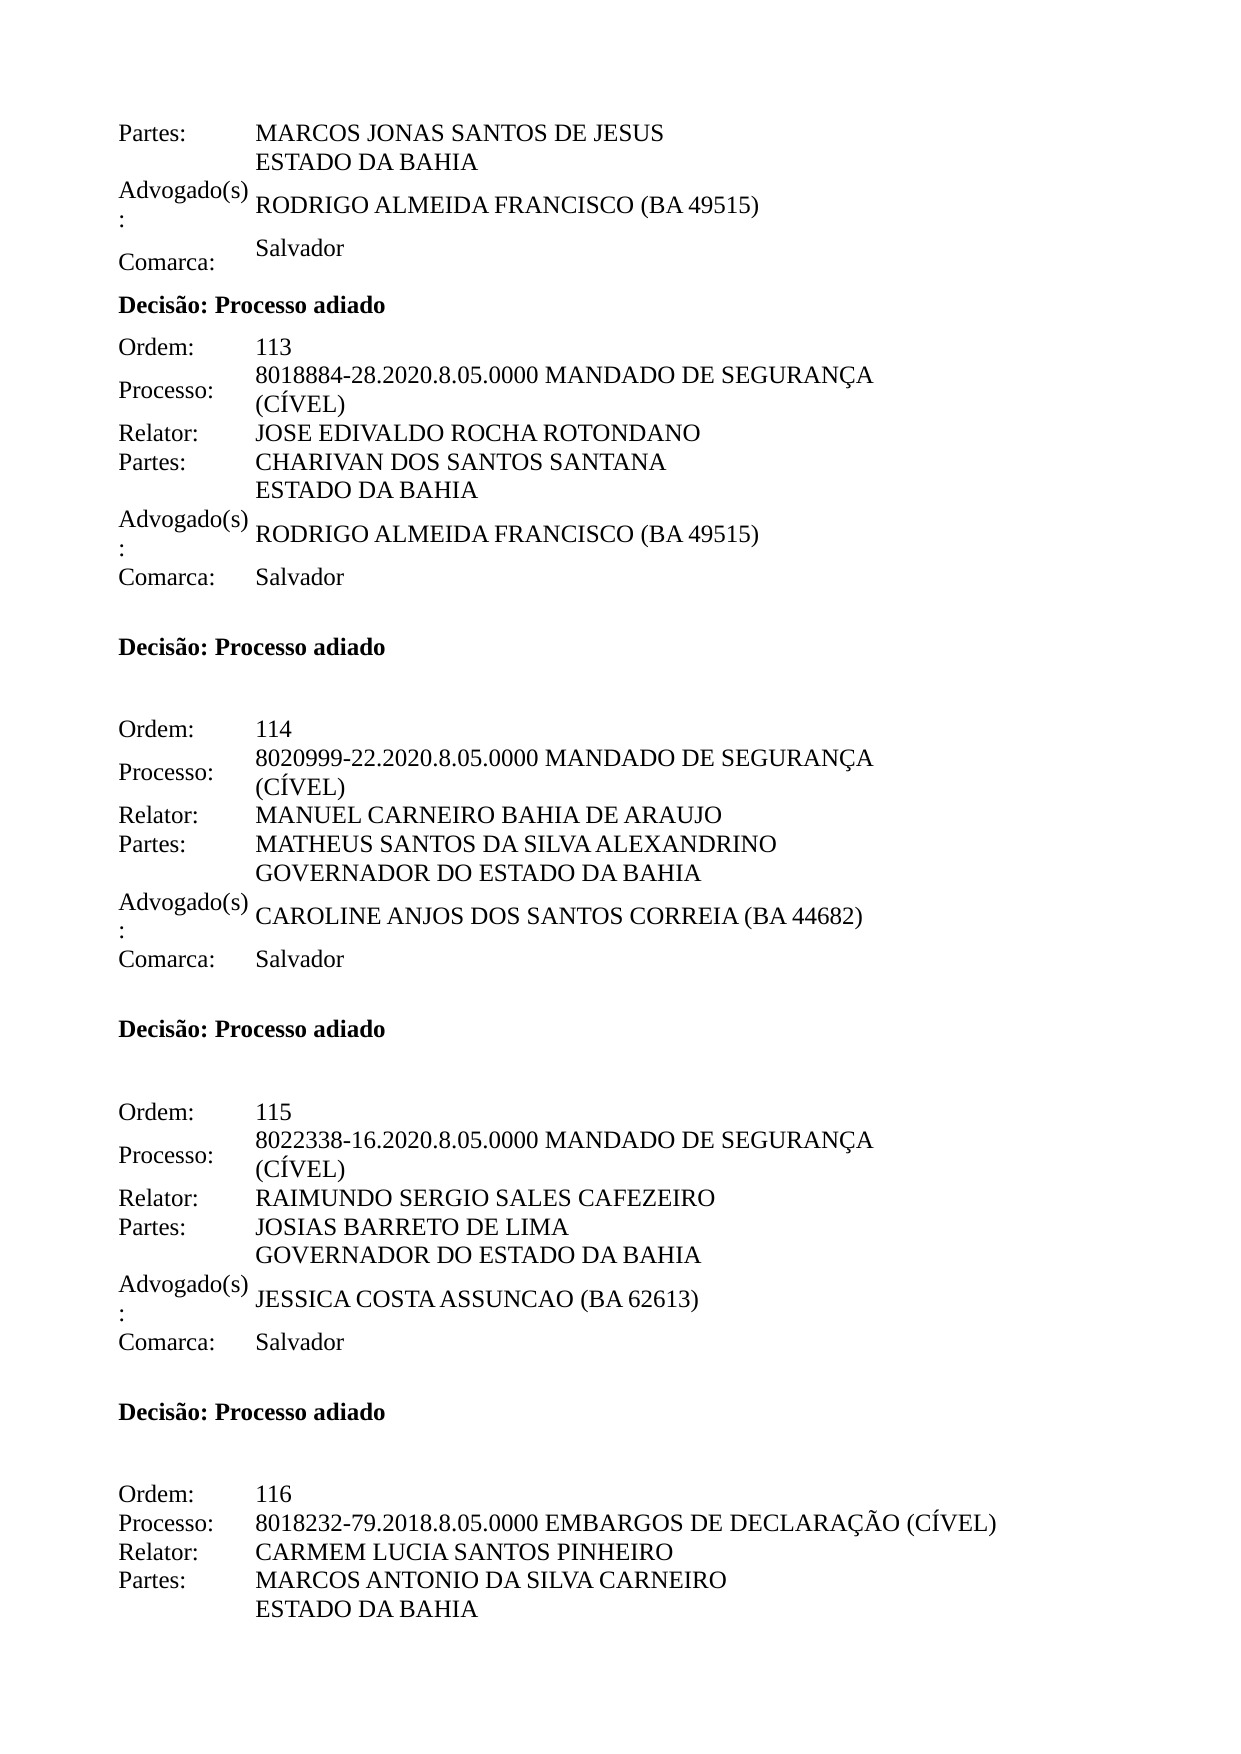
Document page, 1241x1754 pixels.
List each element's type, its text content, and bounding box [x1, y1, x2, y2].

table_cell Salvador [255, 944, 969, 973]
table_cell RAIMUNDO SERGIO SALES CAFEZEIRO [255, 1183, 969, 1212]
table_cell [118, 147, 255, 176]
table_header 116 [255, 1479, 997, 1508]
table_cell Partes: [118, 447, 255, 476]
table_cell Relator: [118, 1183, 255, 1212]
table_cell Comarca: [118, 944, 255, 973]
table_header 115 [255, 1097, 969, 1126]
table_cell [118, 1241, 255, 1269]
table_cell Relator: [118, 418, 255, 447]
table_header Ordem: [118, 1479, 255, 1508]
table_header 113 [255, 332, 969, 361]
table_cell MATHEUS SANTOS DA SILVA ALEXANDRINO [255, 829, 969, 858]
table_cell Comarca: [118, 1327, 255, 1356]
table_cell GOVERNADOR DO ESTADO DA BAHIA [255, 858, 969, 887]
table_cell [118, 476, 255, 504]
table_cell ESTADO DA BAHIA [255, 1594, 997, 1623]
table_cell 8020999-22.2020.8.05.0000 MANDADO DE SEGURANÇA (CÍVEL) [255, 743, 969, 801]
table_header Ordem: [118, 332, 255, 361]
table_cell Comarca: [118, 562, 255, 591]
table_cell Relator: [118, 801, 255, 829]
table_cell 8018884-28.2020.8.05.0000 MANDADO DE SEGURANÇA (CÍVEL) [255, 361, 969, 418]
table_cell Processo: [118, 361, 255, 418]
table_cell RODRIGO ALMEIDA FRANCISCO (BA 49515) [255, 504, 969, 562]
table_cell Processo: [118, 1126, 255, 1183]
table_cell 8022338-16.2020.8.05.0000 MANDADO DE SEGURANÇA (CÍVEL) [255, 1126, 969, 1183]
table_cell Salvador [255, 1327, 969, 1356]
table_cell Partes: [118, 118, 255, 147]
table_cell Advogado(s): [118, 504, 255, 562]
table_header 114 [255, 714, 969, 743]
table_cell MARCOS JONAS SANTOS DE JESUS [255, 118, 969, 147]
table_cell ESTADO DA BAHIA [255, 476, 969, 504]
text Decisão: Processo adiado [118, 291, 1101, 319]
table_cell JOSE EDIVALDO ROCHA ROTONDANO [255, 418, 969, 447]
table_cell Processo: [118, 743, 255, 801]
table_cell JESSICA COSTA ASSUNCAO (BA 62613) [255, 1269, 969, 1327]
table_cell Relator: [118, 1537, 255, 1566]
table_cell MARCOS ANTONIO DA SILVA CARNEIRO [255, 1566, 997, 1594]
table_cell Advogado(s): [118, 1269, 255, 1327]
table_cell JOSIAS BARRETO DE LIMA [255, 1212, 969, 1241]
table_cell [118, 1594, 255, 1623]
table_cell Partes: [118, 1212, 255, 1241]
table_cell CHARIVAN DOS SANTOS SANTANA [255, 447, 969, 476]
table_cell Comarca: [118, 233, 255, 291]
table_cell CARMEM LUCIA SANTOS PINHEIRO [255, 1537, 997, 1566]
table_cell ESTADO DA BAHIA [255, 147, 969, 176]
table_cell Partes: [118, 1566, 255, 1594]
table_cell Processo: [118, 1508, 255, 1537]
table_cell Salvador [255, 233, 969, 291]
table_cell Partes: [118, 829, 255, 858]
table_cell [118, 858, 255, 887]
table_cell Advogado(s): [118, 887, 255, 944]
table_cell CAROLINE ANJOS DOS SANTOS CORREIA (BA 44682) [255, 887, 969, 944]
text Decisão: Processo adiado [118, 1397, 1101, 1426]
table_cell Salvador [255, 562, 969, 591]
table_header Ordem: [118, 714, 255, 743]
text Decisão: Processo adiado [118, 1014, 1101, 1043]
table_cell RODRIGO ALMEIDA FRANCISCO (BA 49515) [255, 176, 969, 233]
table_cell GOVERNADOR DO ESTADO DA BAHIA [255, 1241, 969, 1269]
table_cell MANUEL CARNEIRO BAHIA DE ARAUJO [255, 801, 969, 829]
table_cell 8018232-79.2018.8.05.0000 EMBARGOS DE DECLARAÇÃO (CÍVEL) [255, 1508, 997, 1537]
table_header Ordem: [118, 1097, 255, 1126]
table_cell Advogado(s): [118, 176, 255, 233]
text Decisão: Processo adiado [118, 632, 1101, 661]
